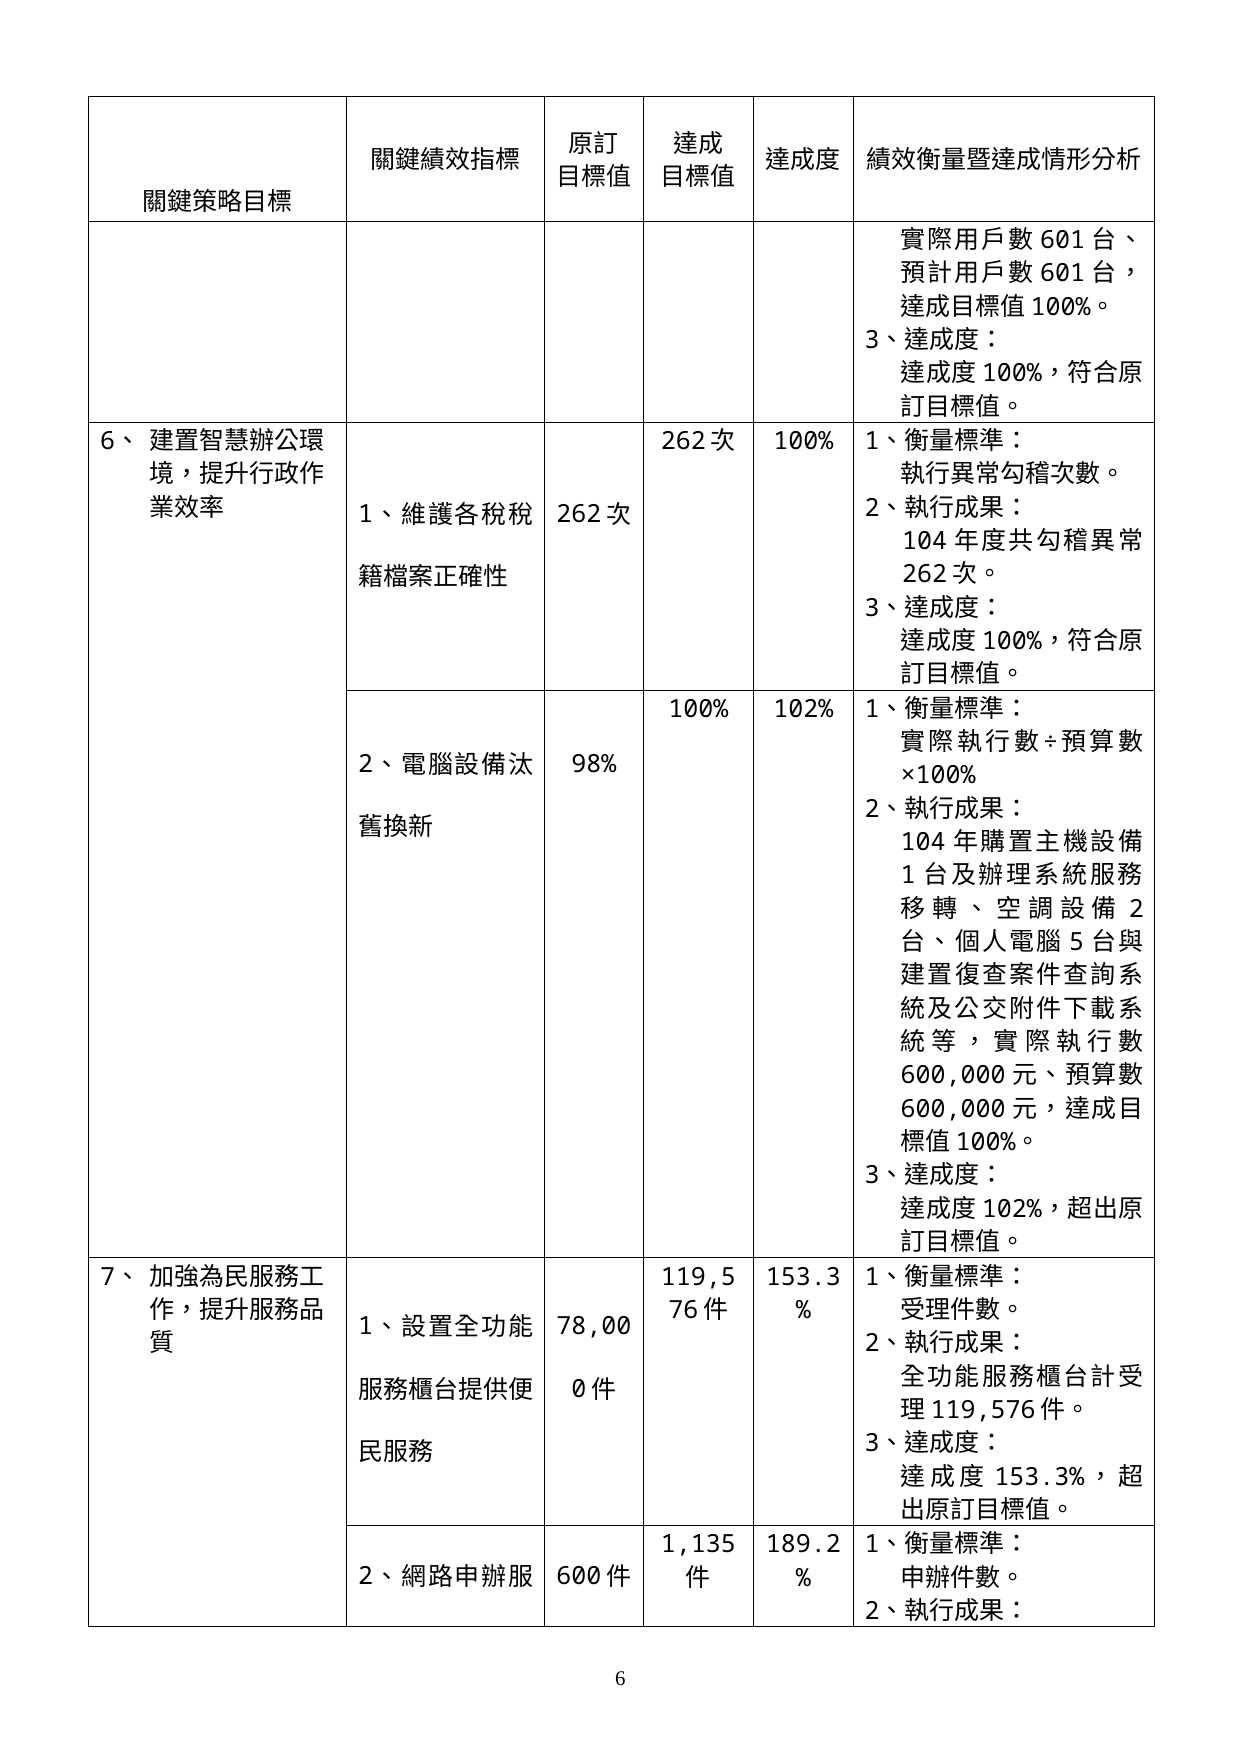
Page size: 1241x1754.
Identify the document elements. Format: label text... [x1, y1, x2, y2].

table_cell 1、衡量標準： 申辦件數。 2、執行成果： [854, 1526, 1154, 1626]
table_cell 100% [644, 691, 753, 1257]
table_header 達成度 [754, 97, 853, 221]
table_header 關鍵策略目標 [89, 97, 346, 221]
table_cell [347, 222, 544, 422]
table_cell 98% [545, 691, 643, 1257]
table_cell 2、網路申辦服 [347, 1526, 544, 1626]
table_header 達成 目標值 [644, 97, 753, 221]
table_cell 100% [754, 423, 853, 689]
table_cell [754, 222, 853, 422]
table_cell 262次 [545, 423, 643, 689]
table_cell 1,135件 [644, 1526, 753, 1626]
table_header 績效衡量暨達成情形分析 [854, 97, 1154, 221]
table_cell 119,576件 [644, 1258, 753, 1525]
table_cell 1、設置全功能服務櫃台提供便民服務 [347, 1258, 544, 1525]
table_cell [545, 222, 643, 422]
table_cell 262次 [644, 423, 753, 689]
table_cell [89, 222, 346, 422]
table_cell 實際用戶數601台、預計用戶數601台，達成目標值100%。 3、達成度： 達成度100%，符合原訂目標值。 [854, 222, 1154, 422]
table_cell [644, 222, 753, 422]
table_cell 1、衡量標準： 實際執行數÷預算數×100% 2、執行成果： 104年購置主機設備1台及辦理系統服務移轉、空調設備2台、個人電腦5台與建置復查案件查詢系統及公交附件下載系統等，實際執行數600,000元、預算數600,000元，達成目標值100%。 3、達成度： 達成度102%，超出原訂目標值。 [854, 691, 1154, 1257]
table_cell 1、衡量標準： 執行異常勾稽次數。 2、執行成果： 104年度共勾稽異常262次。 3、達成度： 達成度100%，符合原訂目標值。 [854, 423, 1154, 689]
table_header 關鍵績效指標 [347, 97, 544, 221]
table_cell 建置智慧辦公環境，提升行政作業效率 [89, 423, 346, 1257]
table_cell 1、維護各稅稅籍檔案正確性 [347, 423, 544, 689]
table_cell 102% [754, 691, 853, 1257]
table_cell 189.2% [754, 1526, 853, 1626]
table_cell 600件 [545, 1526, 643, 1626]
table_cell 加強為民服務工作，提升服務品質 [89, 1258, 346, 1626]
table_cell 78,000件 [545, 1258, 643, 1525]
table_cell 1、衡量標準： 受理件數。 2、執行成果： 全功能服務櫃台計受理119,576件。 3、達成度： 達成度153.3%，超出原訂目標值。 [854, 1258, 1154, 1525]
table_cell 2、電腦設備汰舊換新 [347, 691, 544, 1257]
table_header 原訂 目標值 [545, 97, 643, 221]
table_cell 153.3% [754, 1258, 853, 1525]
